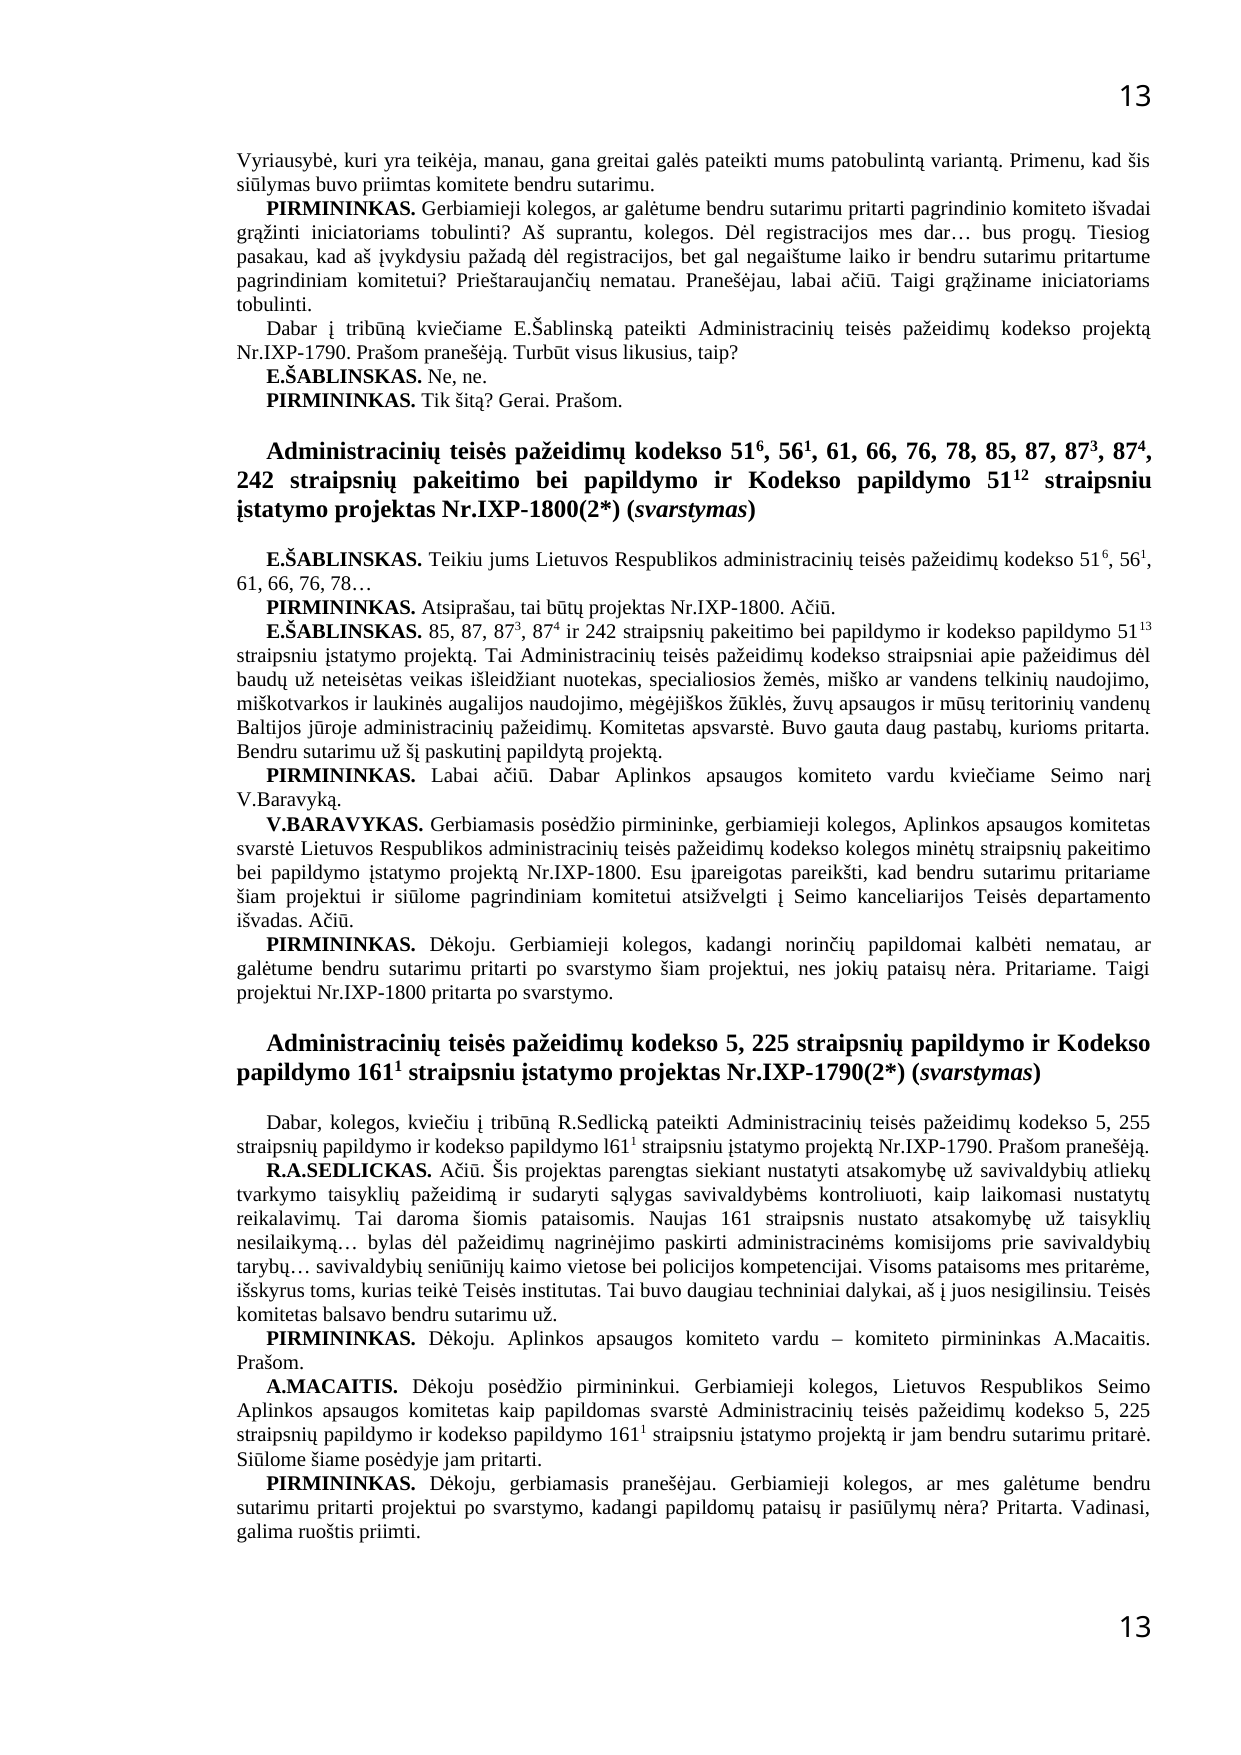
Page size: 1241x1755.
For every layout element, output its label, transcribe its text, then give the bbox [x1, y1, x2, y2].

text PIRMININKAS. Dėkoju. Gerbiamieji kolegos, kadangi norinčių papildomai kalbėti nematau, ar galėtume bendru sutarimu pritarti po svarstymo šiam projektui, nes jokių pataisų nėra. Pritariame. Taigi projektui Nr.IXP-1800 pritarta po svarstymo. [236, 932, 1152, 1004]
text R.A.SEDLICKAS. Ačiū. Šis projektas parengtas siekiant nustatyti atsakomybę už savivaldybių atliekų tvarkymo taisyklių pažeidimą ir sudaryti sąlygas savivaldybėms kontroliuoti, kaip laikomasi nustatytų reikalavimų. Tai daroma šiomis pataisomis. Naujas 161 straipsnis nustato atsakomybę už taisyklių nesilaikymą… bylas dėl pažeidimų nagrinėjimo paskirti administracinėms komisijoms prie savivaldybių tarybų… savivaldybių seniūnijų kaimo vietose bei policijos kompetencijai. Visoms pataisoms mes pritarėme, išskyrus toms, kurias teikė Teisės institutas. Tai buvo daugiau techniniai dalykai, aš į juos nesigilinsiu. Teisės komitetas balsavo bendru sutarimu už. [236, 1158, 1152, 1326]
text E.ŠABLINSKAS. Teikiu jums Lietuvos Respublikos administracinių teisės pažeidimų kodekso 516, 561, 61, 66, 76, 78… [236, 547, 1152, 595]
text PIRMININKAS. Atsiprašau, tai būtų projektas Nr.IXP-1800. Ačiū. [236, 595, 1152, 619]
text Administracinių teisės pažeidimų kodekso 5, 225 straipsnių papildymo ir Kodekso papildymo 1611 straipsniu įstatymo projektas Nr.IXP-1790(2*) (svarstymas) [236, 1028, 1152, 1086]
text Administracinių teisės pažeidimų kodekso 516, 561, 61, 66, 76, 78, 85, 87, 873, 874, 242 straipsnių pakeitimo bei papildymo ir Kodekso papildymo 5112 straipsniu įstatymo projektas Nr.IXP-1800(2*) (svarstymas) [236, 436, 1152, 523]
text PIRMININKAS. Gerbiamieji kolegos, ar galėtume bendru sutarimu pritarti pagrindinio komiteto išvadai grąžinti iniciatoriams tobulinti? Aš suprantu, kolegos. Dėl registracijos mes dar… bus progų. Tiesiog pasakau, kad aš įvykdysiu pažadą dėl registracijos, bet gal negaištume laiko ir bendru sutarimu pritartume pagrindiniam komitetui? Prieštaraujančių nematau. Pranešėjau, labai ačiū. Taigi grąžiname iniciatoriams tobulinti. [236, 196, 1152, 316]
text V.BARAVYKAS. Gerbiamasis posėdžio pirmininke, gerbiamieji kolegos, Aplinkos apsaugos komitetas svarstė Lietuvos Respublikos administracinių teisės pažeidimų kodekso kolegos minėtų straipsnių pakeitimo bei papildymo įstatymo projektą Nr.IXP-1800. Esu įpareigotas pareikšti, kad bendru sutarimu pritariame šiam projektui ir siūlome pagrindiniam komitetui atsižvelgti į Seimo kanceliarijos Teisės departamento išvadas. Ačiū. [236, 811, 1152, 932]
text Dabar, kolegos, kviečiu į tribūną R.Sedlicką pateikti Administracinių teisės pažeidimų kodekso 5, 255 straipsnių papildymo ir kodekso papildymo l611 straipsniu įstatymo projektą Nr.IXP-1790. Prašom pranešėją. [236, 1109, 1152, 1158]
text PIRMININKAS. Tik šitą? Gerai. Prašom. [236, 388, 1152, 412]
text A.MACAITIS. Dėkoju posėdžio pirmininkui. Gerbiamieji kolegos, Lietuvos Respublikos Seimo Aplinkos apsaugos komitetas kaip papildomas svarstė Administracinių teisės pažeidimų kodekso 5, 225 straipsnių papildymo ir kodekso papildymo 1611 straipsniu įstatymo projektą ir jam bendru sutarimu pritarė. Siūlome šiame posėdyje jam pritarti. [236, 1374, 1152, 1471]
text E.ŠABLINSKAS. 85, 87, 873, 874 ir 242 straipsnių pakeitimo bei papildymo ir kodekso papildymo 5113 straipsniu įstatymo projektą. Tai Administracinių teisės pažeidimų kodekso straipsniai apie pažeidimus dėl baudų už neteisėtas veikas išleidžiant nuotekas, specialiosios žemės, miško ar vandens telkinių naudojimo, miškotvarkos ir laukinės augalijos naudojimo, mėgėjiškos žūklės, žuvų apsaugos ir mūsų teritorinių vandenų Baltijos jūroje administracinių pažeidimų. Komitetas apsvarstė. Buvo gauta daug pastabų, kurioms pritarta. Bendru sutarimu už šį paskutinį papildytą projektą. [236, 619, 1152, 763]
text Vyriausybė, kuri yra teikėja, manau, gana greitai galės pateikti mums patobulintą variantą. Primenu, kad šis siūlymas buvo priimtas komitete bendru sutarimu. [236, 148, 1152, 196]
text PIRMININKAS. Labai ačiū. Dabar Aplinkos apsaugos komiteto vardu kviečiame Seimo narį V.Baravyką. [236, 763, 1152, 811]
text PIRMININKAS. Dėkoju, gerbiamasis pranešėjau. Gerbiamieji kolegos, ar mes galėtume bendru sutarimu pritarti projektui po svarstymo, kadangi papildomų pataisų ir pasiūlymų nėra? Pritarta. Vadinasi, galima ruoštis priimti. [236, 1471, 1152, 1543]
text E.ŠABLINSKAS. Ne, ne. [236, 364, 1152, 388]
text PIRMININKAS. Dėkoju. Aplinkos apsaugos komiteto vardu – komiteto pirmininkas A.Macaitis. Prašom. [236, 1326, 1152, 1374]
text Dabar į tribūną kviečiame E.Šablinską pateikti Administracinių teisės pažeidimų kodekso projektą Nr.IXP-1790. Prašom pranešėją. Turbūt visus likusius, taip? [236, 316, 1152, 364]
